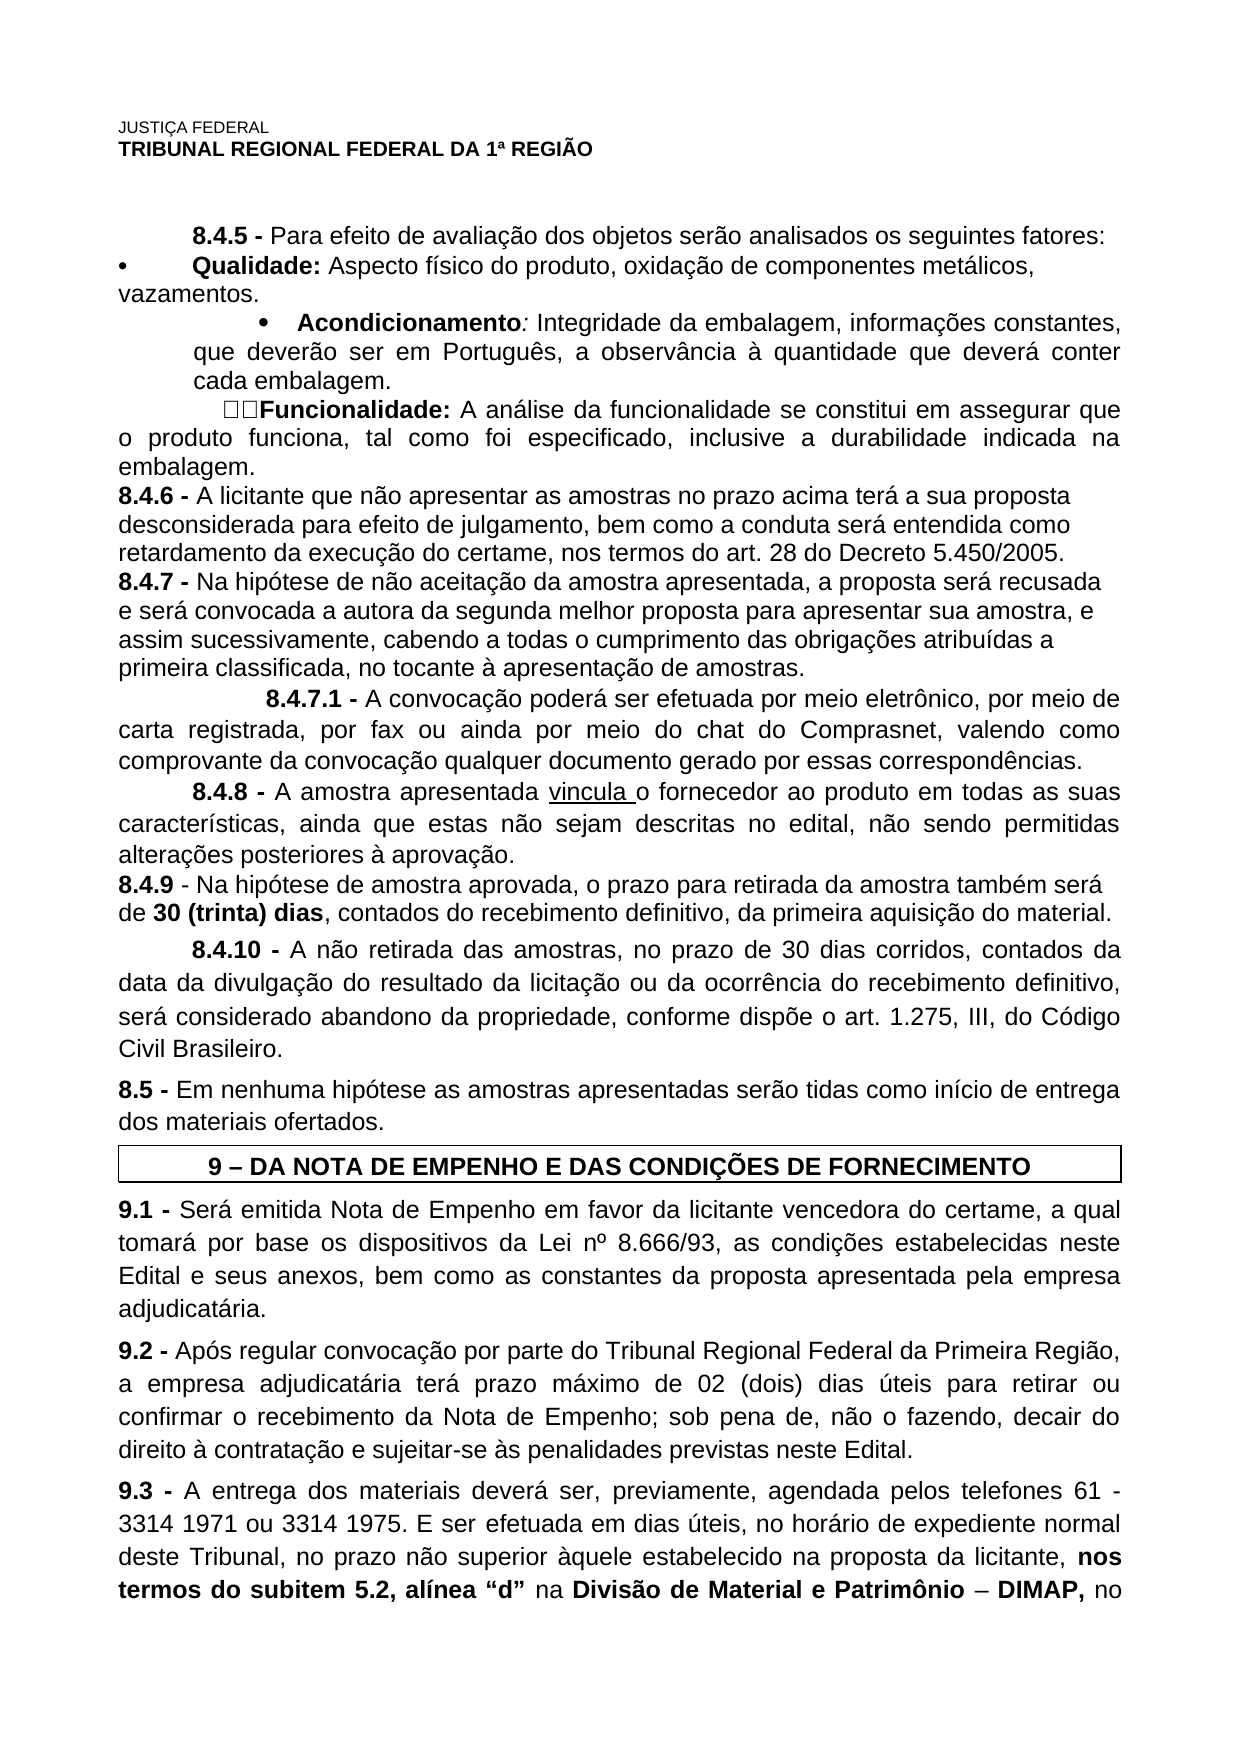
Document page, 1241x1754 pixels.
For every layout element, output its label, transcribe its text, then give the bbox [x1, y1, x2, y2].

text 8.4.6 - A licitante que não apresentar as amostras no prazo acima terá a sua proposta desconsiderada para efeito de julgamento, bem como a conduta será entendida como retardamento da execução do certame, nos termos do art. 28 do Decreto 5.450/2005. [118, 481, 1122, 567]
text 8.4.10 - A não retirada das amostras, no prazo de 30 dias corridos, contados da data da divulgação do resultado da licitação ou da ocorrência do recebimento definitivo, será considerado abandono da propriedade, conforme dispõe o art. 1.275, III, do Código Civil Brasileiro. [118, 935, 1122, 1063]
text 8.4.5 - Para efeito de avaliação dos objetos serão analisados os seguintes fatores: [118, 219, 1122, 251]
text • Qualidade: Aspecto físico do produto, oxidação de componentes metálicos, vazamentos. [118, 251, 1122, 308]
text 9 – DA NOTA DE EMPENHO E DAS CONDIÇÕES DE FORNECIMENTO [119, 1146, 1120, 1181]
list Acondicionamento: Integridade da embalagem, informações constantes, que deverão ser em Português, a observância à quantidade que deverá conter cada embalagem. [156, 308, 1122, 394]
text 8.5 - Em nenhuma hipótese as amostras apresentadas serão tidas como início de entrega dos materiais ofertados. [118, 1074, 1122, 1136]
text 8.4.9 - Na hipótese de amostra aprovada, o prazo para retirada da amostra também será de 30 (trinta) dias, contados do recebimento definitivo, da primeira aquisição do material. [118, 869, 1122, 927]
text 8.4.7 - Na hipótese de não aceitação da amostra apresentada, a proposta será recusada e será convocada a autora da segunda melhor proposta para apresentar sua amostra, e assim sucessivamente, cabendo a todas o cumprimento das obrigações atribuídas a primeira classificada, no tocante à apresentação de amostras. [118, 567, 1122, 682]
text 8.4.8 - A amostra apresentada vincula o fornecedor ao produto em todas as suas características, ainda que estas não sejam descritas no edital, não sendo permitidas alterações posteriores à aprovação. [118, 776, 1122, 869]
text 9.3 - A entrega dos materiais deverá ser, previamente, agendada pelos telefones 61 - 3314 1971 ou 3314 1975. E ser efetuada em dias úteis, no horário de expediente normal deste Tribunal, no prazo não superior àquele estabelecido na proposta da licitante, nos termos do subitem 5.2, alínea “d” na Divisão de Material e Patrimônio – DIMAP, no [118, 1476, 1122, 1604]
text 9.1 - Será emitida Nota de Empenho em favor da licitante vencedora do certame, a qual tomará por base os dispositivos da Lei nº 8.666/93, as condições estabelecidas neste Edital e seus anexos, bem como as constantes da proposta apresentada pela empresa adjudicatária. [118, 1195, 1122, 1323]
text 8.4.7.1 - A convocação poderá ser efetuada por meio eletrônico, por meio de carta registrada, por fax ou ainda por meio do chat do Comprasnet, valendo como comprovante da convocação qualquer documento gerado por essas correspondências. [118, 682, 1122, 776]
text Funcionalidade: A análise da funcionalidade se constitui em assegurar que o produto funciona, tal como foi especificado, inclusive a durabilidade indicada na embalagem. [118, 394, 1122, 481]
text 9.2 - Após regular convocação por parte do Tribunal Regional Federal da Primeira Região, a empresa adjudicatária terá prazo máximo de 02 (dois) dias úteis para retirar ou confirmar o recebimento da Nota de Empenho; sob pena de, não o fazendo, decair do direito à contratação e sujeitar-se às penalidades previstas neste Edital. [118, 1336, 1122, 1463]
